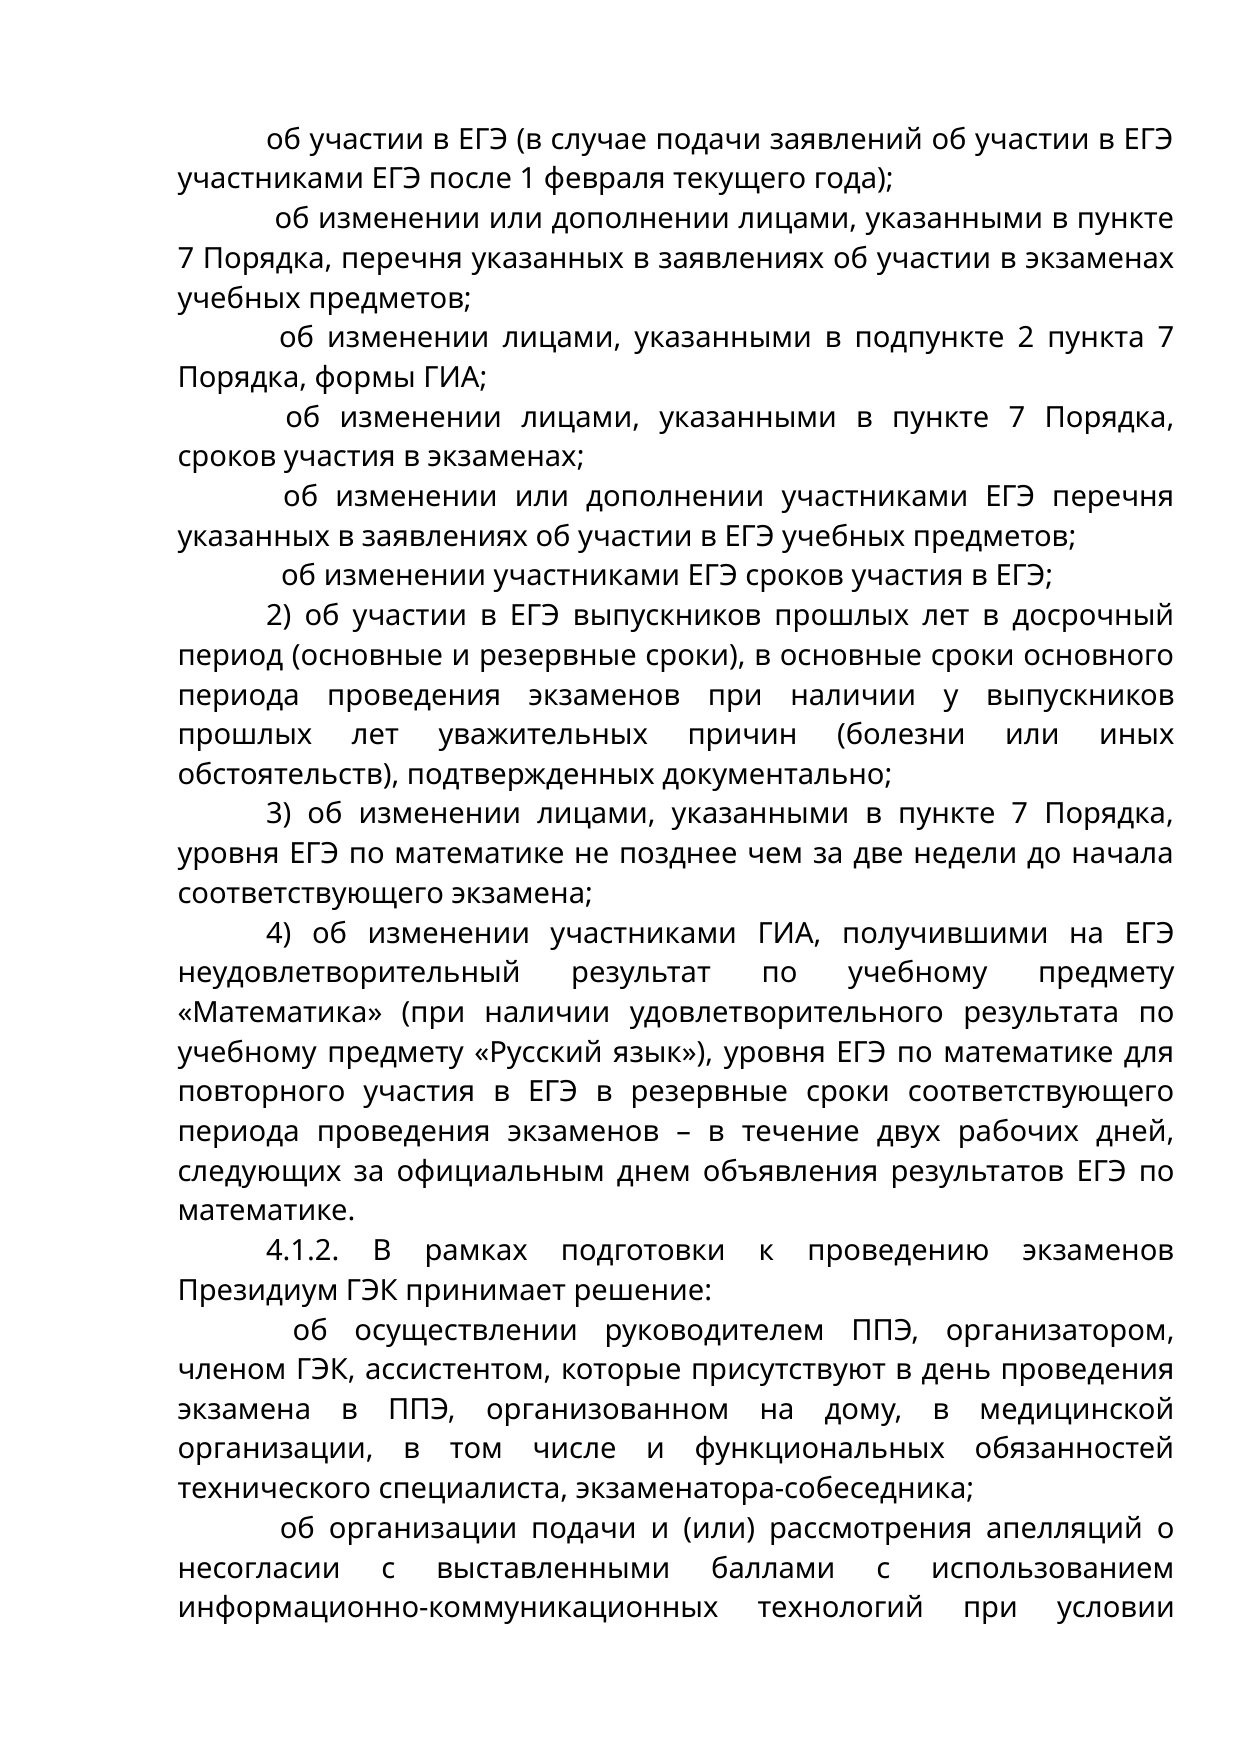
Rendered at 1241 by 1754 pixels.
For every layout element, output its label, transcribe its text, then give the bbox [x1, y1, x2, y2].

text 2) об участии в ЕГЭ выпускников прошлых лет в досрочный период (основные и резервные сроки), в основные сроки основного периода проведения экзаменов при наличии у выпускников прошлых лет уважительных причин (болезни или иных обстоятельств), подтвержденных документально; [177, 594, 1175, 793]
text об изменении лицами, указанными в пункте 7 Порядка, сроков участия в экзаменах; [177, 396, 1175, 475]
text об участии в ЕГЭ (в случае подачи заявлений об участии в ЕГЭ участниками ЕГЭ после 1 февраля текущего года); [177, 118, 1175, 197]
text об изменении или дополнении лицами, указанными в пункте 7 Порядка, перечня указанных в заявлениях об участии в экзаменах учебных предметов; [177, 197, 1175, 317]
text об изменении или дополнении участниками ЕГЭ перечня указанных в заявлениях об участии в ЕГЭ учебных предметов; [177, 475, 1175, 555]
text 3) об изменении лицами, указанными в пункте 7 Порядка, уровня ЕГЭ по математике не позднее чем за две недели до начала соответствующего экзамена; [177, 793, 1175, 912]
text об организации подачи и (или) рассмотрения апелляций о несогласии с выставленными баллами с использованием информационно-коммуникационных технологий при условии [177, 1507, 1175, 1626]
text об изменении участниками ЕГЭ сроков участия в ЕГЭ; [177, 555, 1175, 594]
text 4) об изменении участниками ГИА, получившими на ЕГЭ неудовлетворительный результат по учебному предмету «Математика» (при наличии удовлетворительного результата по учебному предмету «Русский язык»), уровня ЕГЭ по математике для повторного участия в ЕГЭ в резервные сроки соответствующего периода проведения экзаменов – в течение двух рабочих дней, следующих за официальным днем объявления результатов ЕГЭ по математике. [177, 912, 1175, 1229]
text об осуществлении руководителем ППЭ, организатором, членом ГЭК, ассистентом, которые присутствуют в день проведения экзамена в ППЭ, организованном на дому, в медицинской организации, в том числе и функциональных обязанностей технического специалиста, экзаменатора-собеседника; [177, 1309, 1175, 1507]
text об изменении лицами, указанными в подпункте 2 пункта 7 Порядка, формы ГИА; [177, 317, 1175, 396]
text 4.1.2. В рамках подготовки к проведению экзаменов Президиум ГЭК принимает решение: [177, 1229, 1175, 1309]
